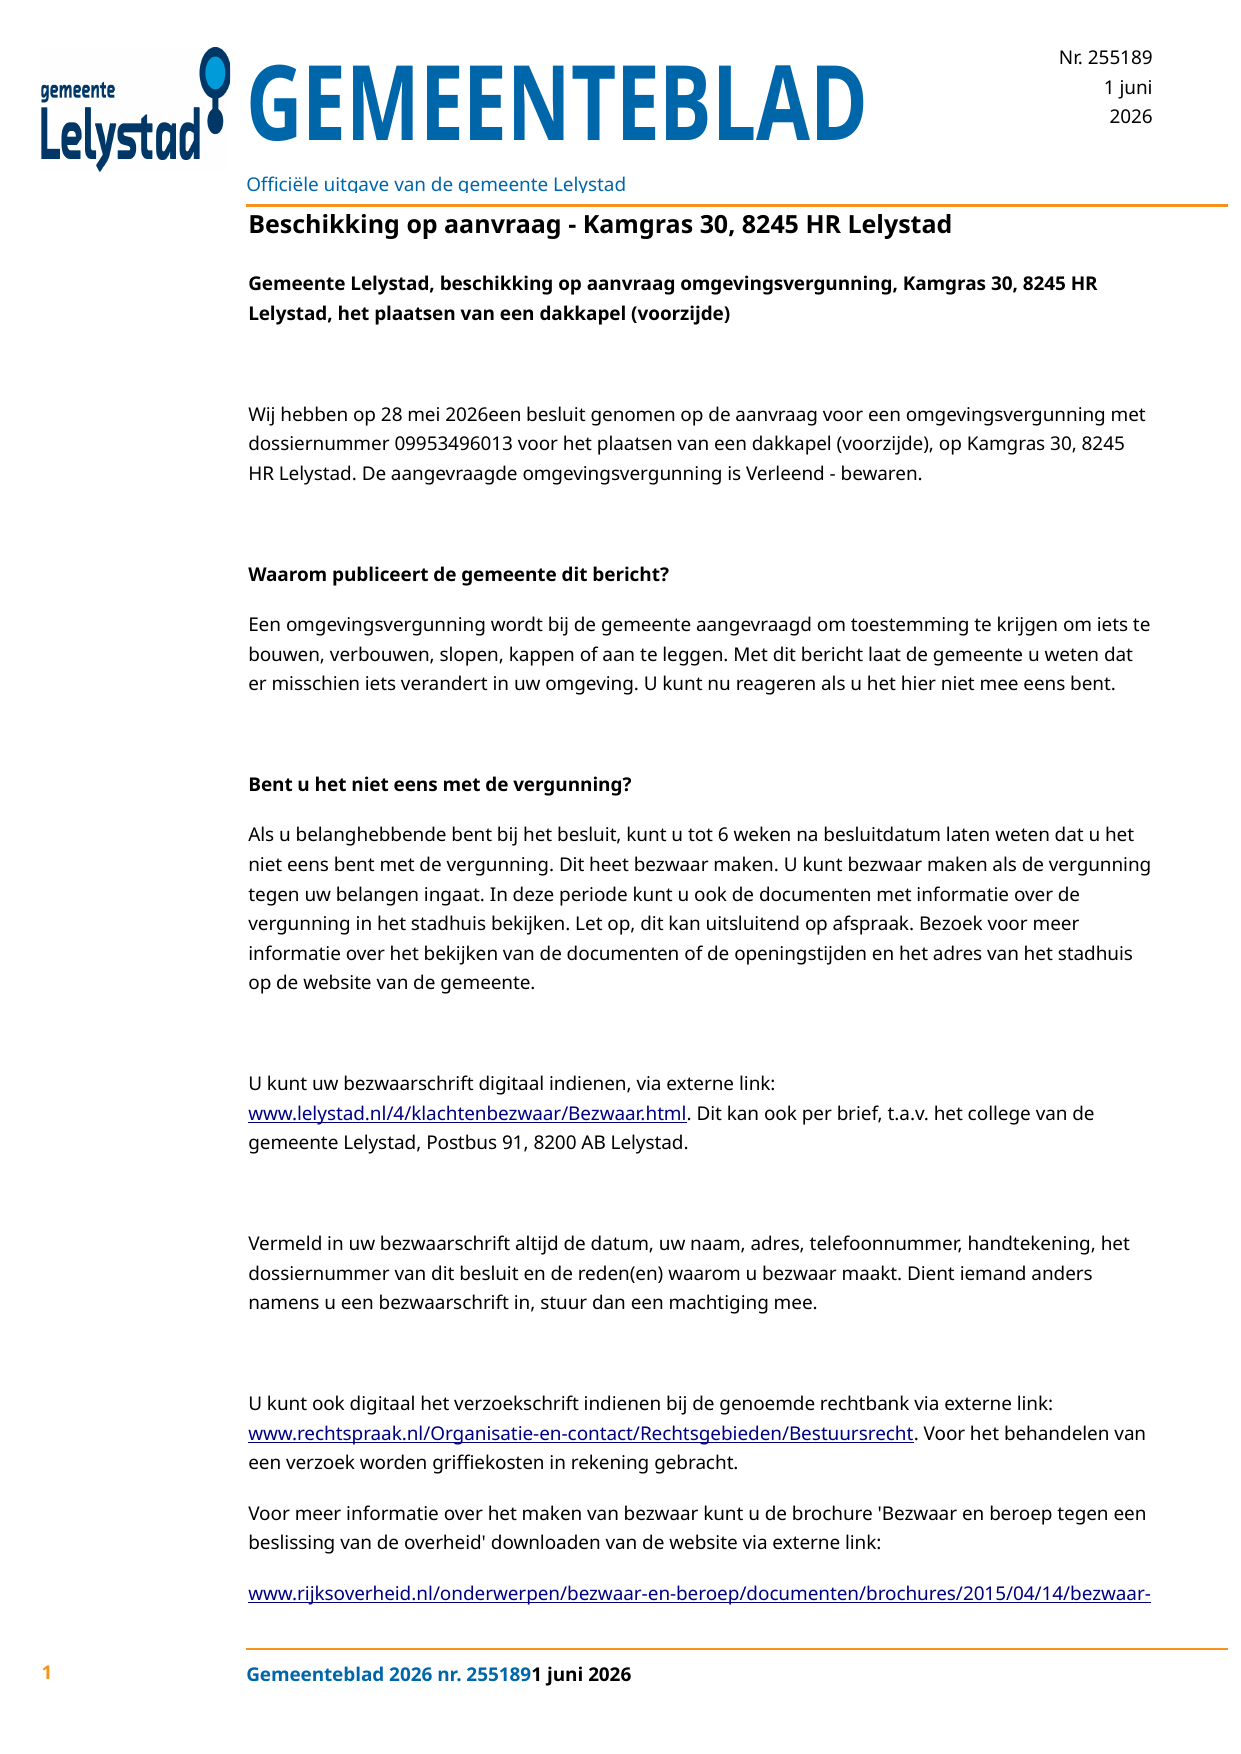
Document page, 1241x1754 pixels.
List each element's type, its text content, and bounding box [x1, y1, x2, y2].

text Waarom publiceert de gemeente dit bericht? [248, 561, 1152, 586]
text Een omgevingsvergunning wordt bij de gemeente aangevraagd om toestemming te krijgen om iets te bouwen, verbouwen, slopen, kappen of aan te leggen. Met dit bericht laat de gemeente u weten dat er misschien iets verandert in uw omgeving. U kunt nu reageren als u het hier niet mee eens bent. [248, 611, 1152, 696]
text Als u belanghebbende bent bij het besluit, kunt u tot 6 weken na besluitdatum laten weten dat u het niet eens bent met de vergunning. Dit heet bezwaar maken. U kunt bezwaar maken als de vergunning tegen uw belangen ingaat. In deze periode kunt u ook de documenten met informatie over de vergunning in het stadhuis bekijken. Let op, dit kan uitsluitend op afspraak. Bezoek voor meer informatie over het bekijken van de documenten of de openingstijden en het adres van het stadhuis op de website van de gemeente. [248, 822, 1152, 995]
picture [41, 47, 231, 172]
text Gemeente Lelystad, beschikking op aanvraag omgevingsvergunning, Kamgras 30, 8245 HR Lelystad, het plaatsen van een dakkapel (voorzijde) [248, 270, 1152, 326]
text U kunt ook digitaal het verzoekschrift indienen bij de genoemde rechtbank via externe link: www.rechtspraak.nl/Organisatie-en-contact/Rechtsgebieden/Bestuursrecht. Voor het behandelen van een verzoek worden griffiekosten in rekening gebracht. [248, 1390, 1152, 1475]
text Voor meer informatie over het maken van bezwaar kunt u de brochure 'Bezwaar en beroep tegen een beslissing van de overheid' downloaden van de website via externe link: [248, 1500, 1152, 1555]
text Wij hebben op 28 mei 2026een besluit genomen op de aanvraag voor een omgevingsvergunning met dossiernummer 09953496013 voor het plaatsen van een dakkapel (voorzijde), op Kamgras 30, 8245 HR Lelystad. De aangevraagde omgevingsvergunning is Verleend - bewaren. [248, 401, 1152, 486]
text Beschikking op aanvraag - Kamgras 30, 8245 HR Lelystad [248, 207, 1152, 241]
text Bent u het niet eens met de vergunning? [248, 771, 1152, 797]
text Vermeld in uw bezwaarschrift altijd de datum, uw naam, adres, telefoonnummer, handtekening, het dossiernummer van dit besluit en de reden(en) waarom u bezwaar maakt. Dient iemand anders namens u een bezwaarschrift in, stuur dan een machtiging mee. [248, 1230, 1152, 1315]
text U kunt uw bezwaarschrift digitaal indienen, via externe link: www.lelystad.nl/4/klachtenbezwaar/Bezwaar.html. Dit kan ook per brief, t.a.v. het college van de gemeente Lelystad, Postbus 91, 8200 AB Lelystad. [248, 1070, 1152, 1155]
text www.rijksoverheid.nl/onderwerpen/bezwaar-en-beroep/documenten/brochures/2015/04/14/bezwaar- [248, 1580, 1152, 1606]
